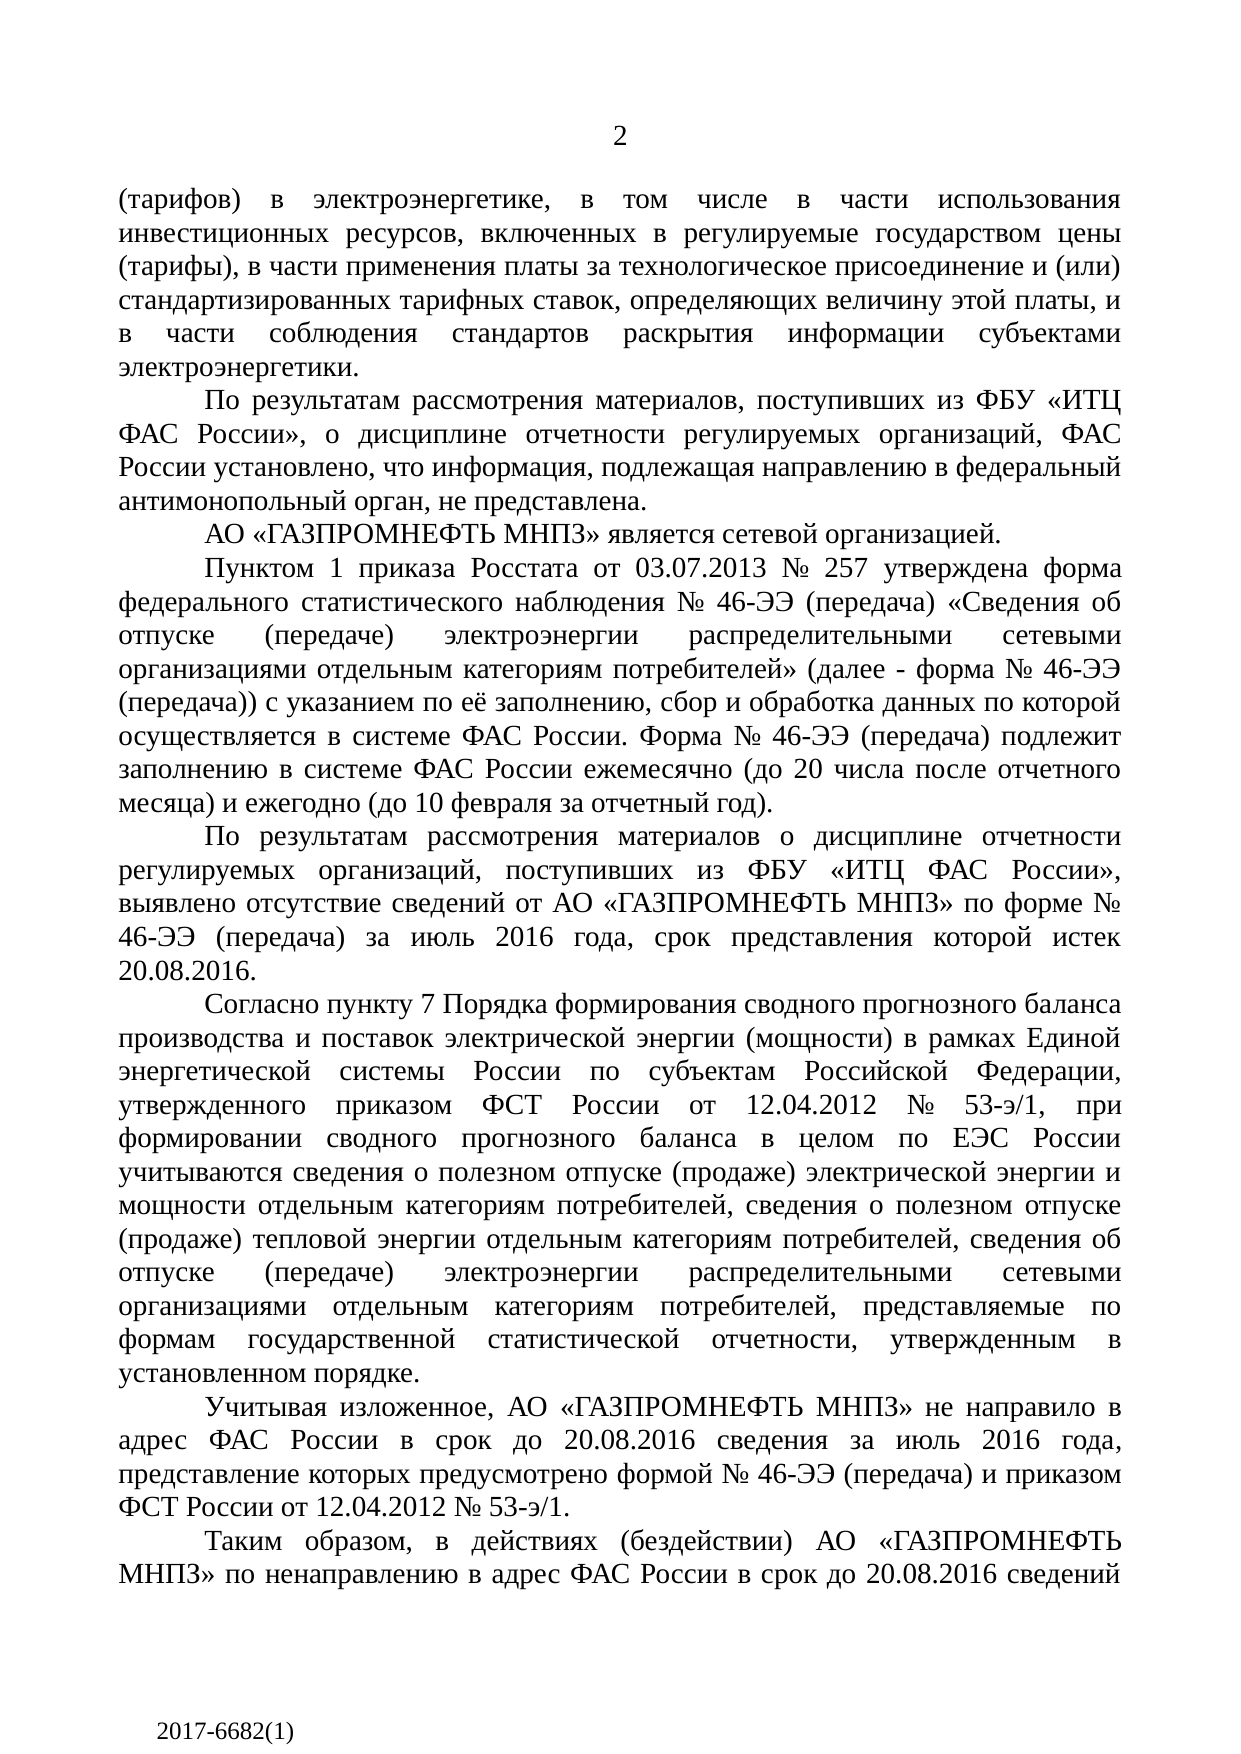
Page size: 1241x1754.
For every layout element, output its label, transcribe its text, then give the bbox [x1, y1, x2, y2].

text Учитывая изложенное, АО «ГАЗПРОМНЕФТЬ МНПЗ» не направило в адрес ФАС России в срок до 20.08.2016 сведения за июль 2016 года, представление которых предусмотрено формой № 46-ЭЭ (передача) и приказом ФСТ России от 12.04.2012 № 53-э/1. [118, 1389, 1122, 1523]
text Таким образом, в действиях (бездействии) АО «ГАЗПРОМНЕФТЬ МНПЗ» по ненаправлению в адрес ФАС России в срок до 20.08.2016 сведений [118, 1523, 1122, 1590]
text По результатам рассмотрения материалов, поступивших из ФБУ «ИТЦ ФАС России», о дисциплине отчетности регулируемых организаций, ФАС России установлено, что информация, подлежащая направлению в федеральный антимонопольный орган, не представлена. [118, 382, 1122, 517]
text По результатам рассмотрения материалов о дисциплине отчетности регулируемых организаций, поступивших из ФБУ «ИТЦ ФАС России», выявлено отсутствие сведений от АО «ГАЗПРОМНЕФТЬ МНПЗ» по форме № 46-ЭЭ (передача) за июль 2016 года, срок представления которой истек 20.08.2016. [118, 818, 1122, 986]
text Согласно пункту 7 Порядка формирования сводного прогнозного баланса производства и поставок электрической энергии (мощности) в рамках Единой энергетической системы России по субъектам Российской Федерации, утвержденного приказом ФСТ России от 12.04.2012 № 53-э/1, при формировании сводного прогнозного баланса в целом по ЕЭС России учитываются сведения о полезном отпуске (продаже) электрической энергии и мощности отдельным категориям потребителей, сведения о полезном отпуске (продаже) тепловой энергии отдельным категориям потребителей, сведения об отпуске (передаче) электроэнергии распределительными сетевыми организациями отдельным категориям потребителей, представляемые по формам государственной статистической отчетности, утвержденным в установленном порядке. [118, 986, 1122, 1389]
text АО «ГАЗПРОМНЕФТЬ МНПЗ» является сетевой организацией. [118, 517, 1122, 550]
text Пунктом 1 приказа Росстата от 03.07.2013 № 257 утверждена форма федерального статистического наблюдения № 46-ЭЭ (передача) «Сведения об отпуске (передаче) электроэнергии распределительными сетевыми организациями отдельным категориям потребителей» (далее - форма № 46-ЭЭ (передача)) с указанием по её заполнению, сбор и обработка данных по которой осуществляется в системе ФАС России. Форма № 46-ЭЭ (передача) подлежит заполнению в системе ФАС России ежемесячно (до 20 числа после отчетного месяца) и ежегодно (до 10 февраля за отчетный год). [118, 550, 1122, 818]
text (тарифов) в электроэнергетике, в том числе в части использования инвестиционных ресурсов, включенных в регулируемые государством цены (тарифы), в части применения платы за технологическое присоединение и (или) стандартизированных тарифных ставок, определяющих величину этой платы, и в части соблюдения стандартов раскрытия информации субъектами электроэнергетики. [118, 181, 1122, 382]
